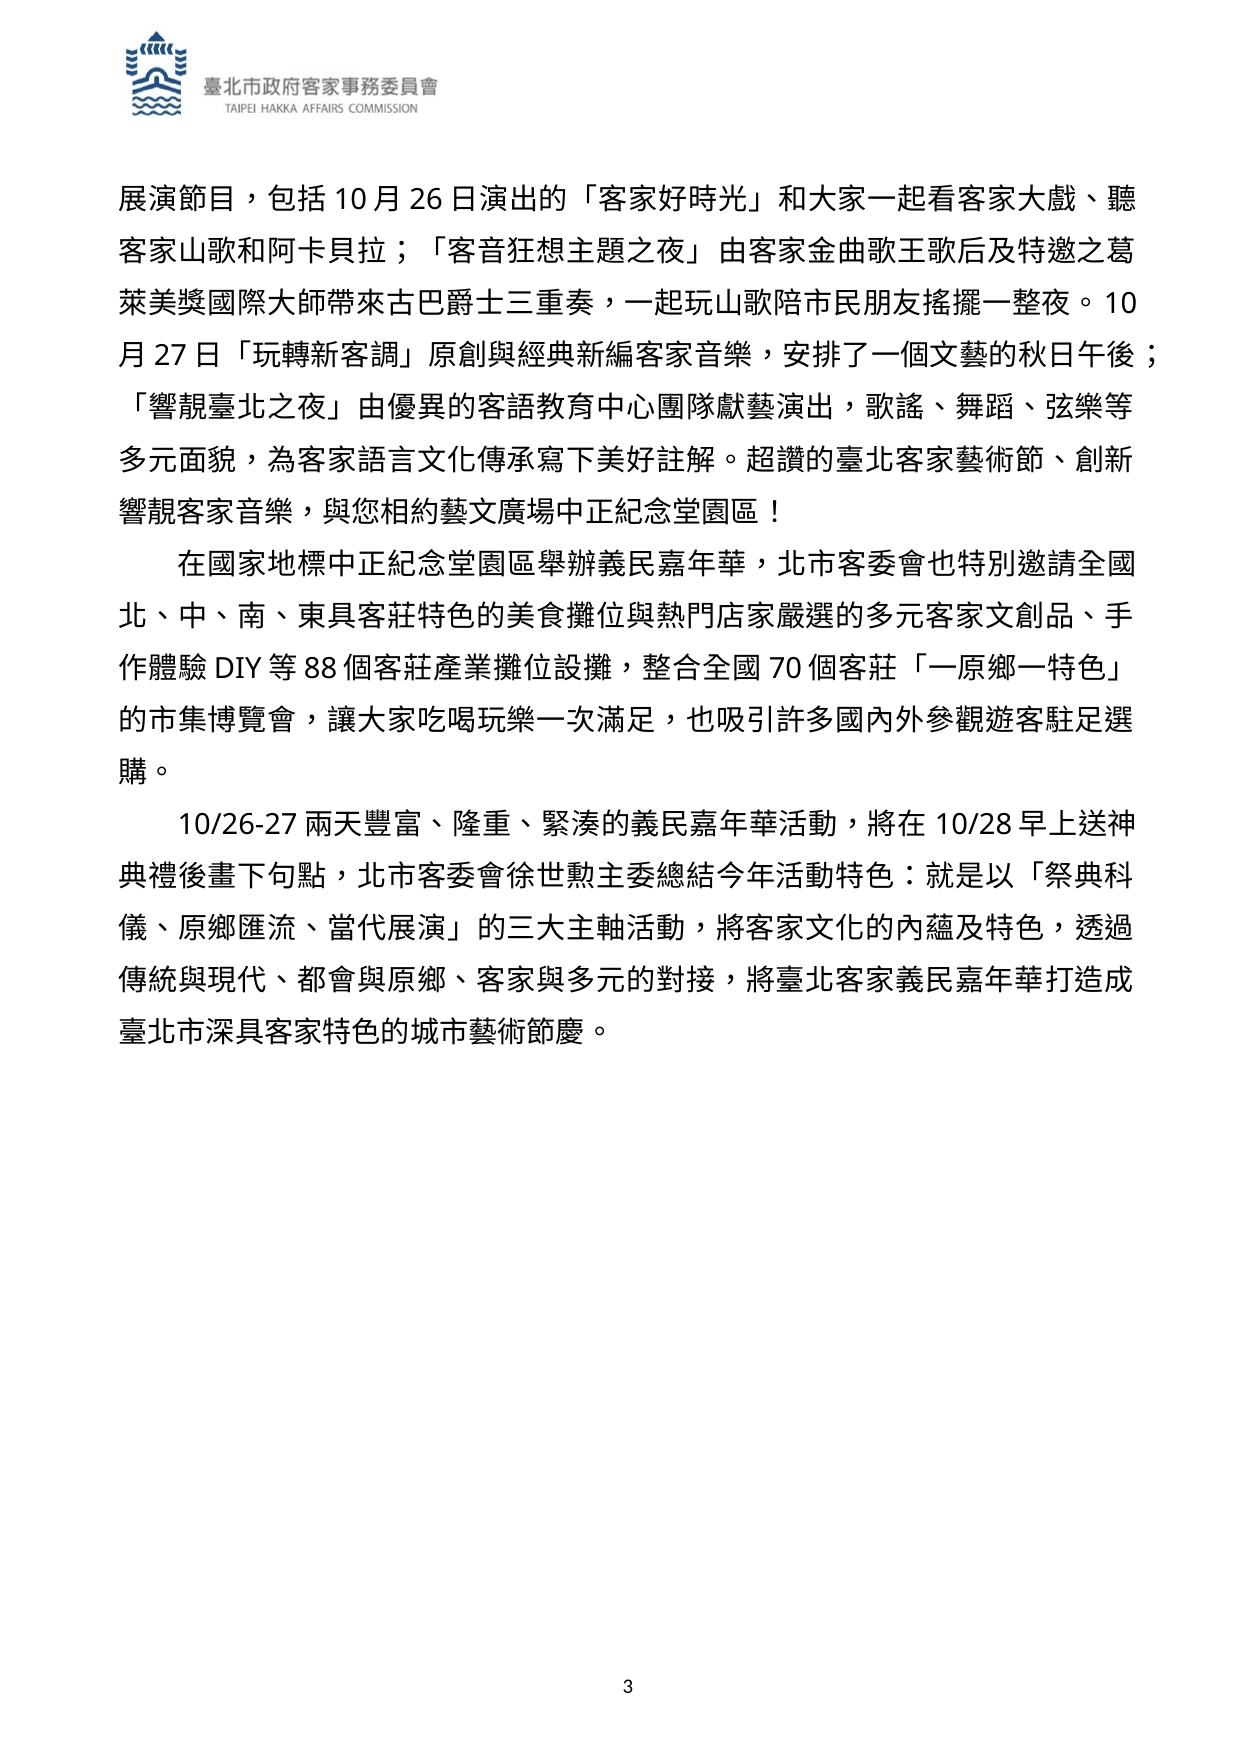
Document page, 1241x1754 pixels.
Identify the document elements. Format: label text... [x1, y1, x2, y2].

picture [118, 29, 456, 121]
text 在國家地標中正紀念堂園區舉辦義民嘉年華，北市客委會也特別邀請全國北、中、南、東具客莊特色的美食攤位與熱門店家嚴選的多元客家文創品、手作體驗DIY等88個客莊產業攤位設攤，整合全國70個客莊「一原鄉一特色」的市集博覽會，讓大家吃喝玩樂一次滿足，也吸引許多國內外參觀遊客駐足選購。 [118, 532, 1137, 793]
text 10/26-27兩天豐富、隆重、緊湊的義民嘉年華活動，將在10/28早上送神典禮後畫下句點，北市客委會徐世勲主委總結今年活動特色：就是以「祭典科儀、原鄉匯流、當代展演」的三大主軸活動，將客家文化的內蘊及特色，透過傳統與現代、都會與原鄉、客家與多元的對接，將臺北客家義民嘉年華打造成臺北市深具客家特色的城市藝術節慶。 [118, 793, 1137, 1053]
text 今年義民嘉年華的另一大特色為當代客家展演，在國家兩廳院藝文廣場上打造一個20米的展演空間舞台，連續2天，數十組的表演團體，帶來超精彩的展演節目，包括10月26日演出的「客家好時光」和大家一起看客家大戲、聽客家山歌和阿卡貝拉；「客音狂想主題之夜」由客家金曲歌王歌后及特邀之葛萊美獎國際大師帶來古巴爵士三重奏，一起玩山歌陪市民朋友搖擺一整夜。10月27日「玩轉新客調」原創與經典新編客家音樂，安排了一個文藝的秋日午後；「響靚臺北之夜」由優異的客語教育中心團隊獻藝演出，歌謠、舞蹈、弦樂等多元面貌，為客家語言文化傳承寫下美好註解。超讚的臺北客家藝術節、創新響靚客家音樂，與您相約藝文廣場中正紀念堂園區！ [118, 168, 1137, 532]
